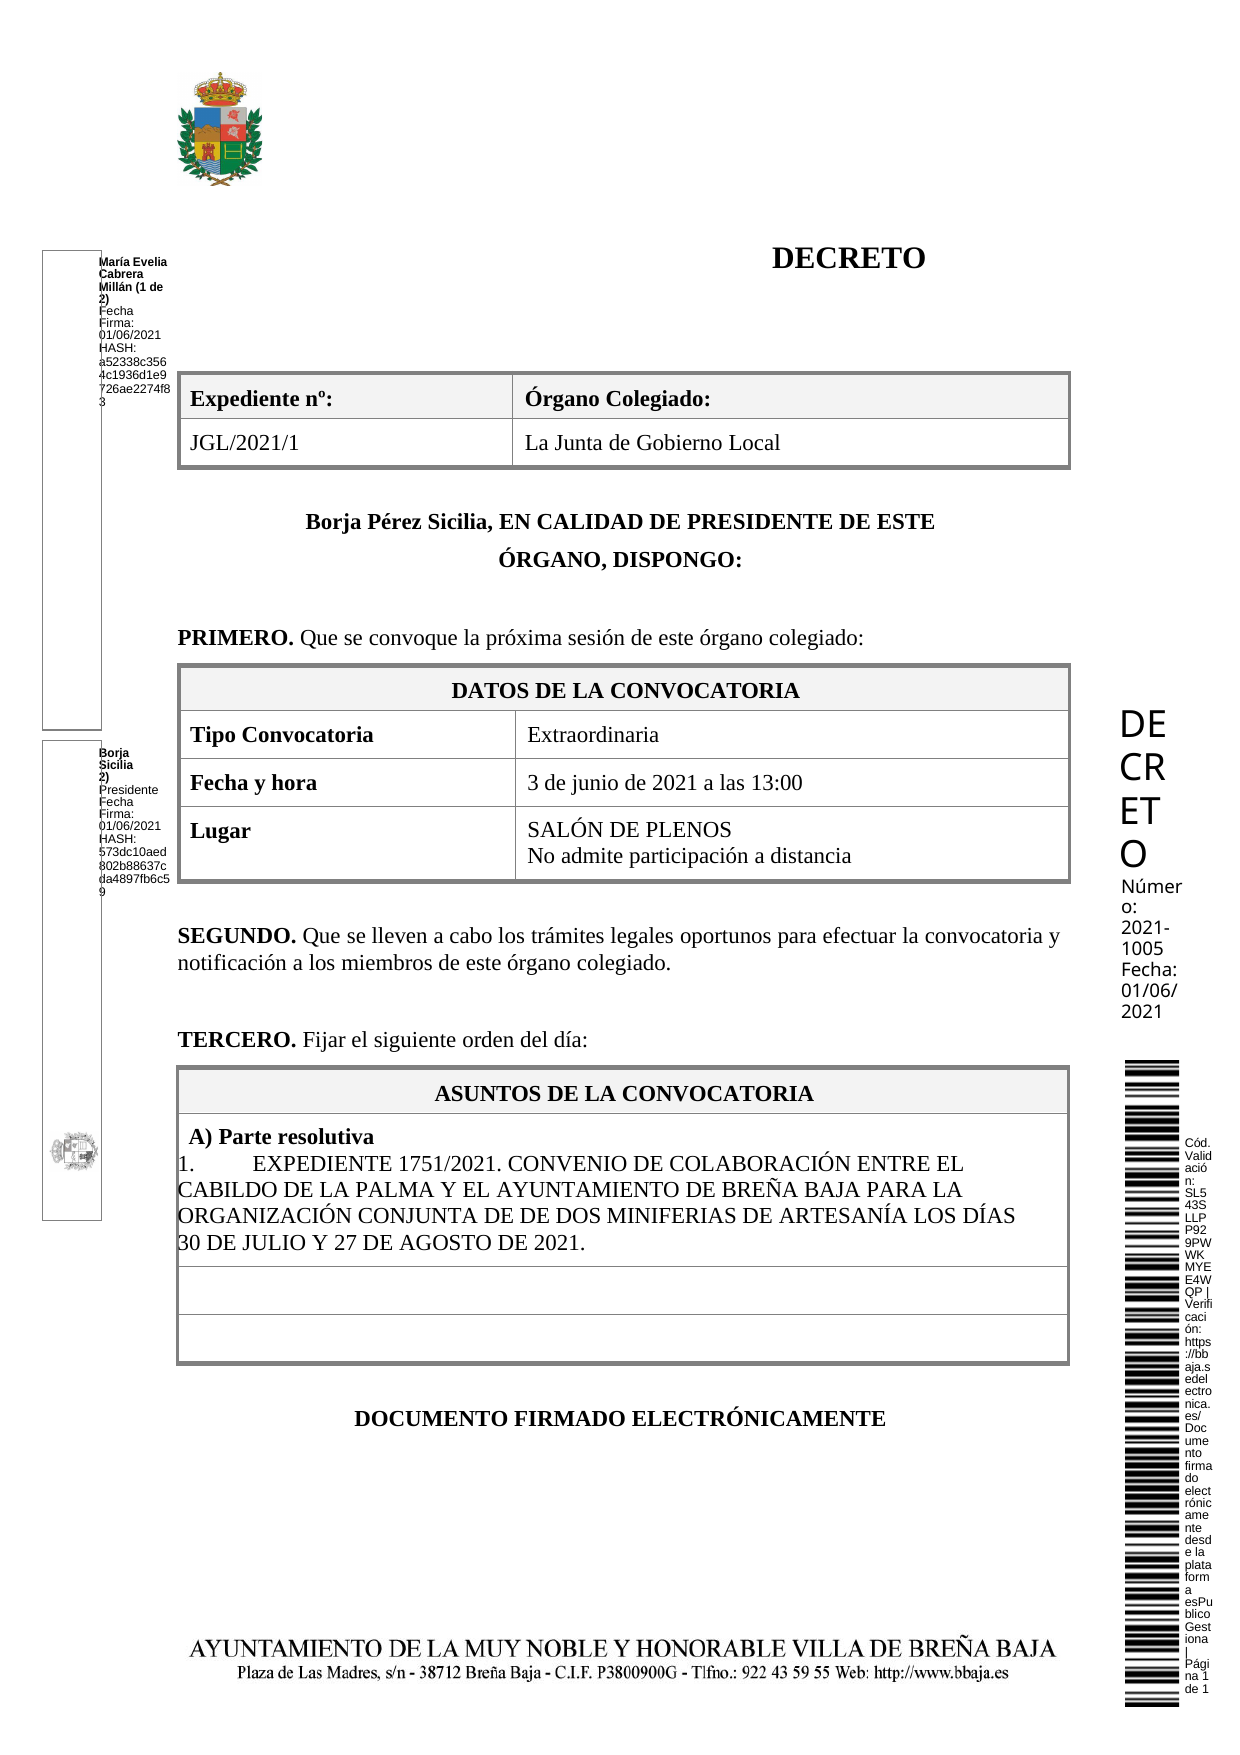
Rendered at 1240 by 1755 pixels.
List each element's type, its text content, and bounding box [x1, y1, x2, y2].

table_cell Extraordinaria [516, 711, 1068, 758]
text [1117, 701, 1185, 1047]
text Número: 2021-1005 Fecha: 01/06/2021 [1121, 876, 1185, 1022]
table_header Órgano Colegiado: [513, 375, 1068, 418]
table_cell Fecha y hora [181, 759, 515, 806]
text [43, 741, 101, 1220]
text Cód. Validación: SL543SLLPP929PWWKMYEE4WQP | Verificación: https://bbaja.sedelectronica.es/ Documento firmado electrónicamente desde la plataforma esPublico Gestiona | Página 1 de 1 [1184, 1138, 1213, 1694]
text Borja Pérez Sicilia, EN CALIDAD DE PRESIDENTE DE ESTE ÓRGANO, DISPONGO: [248, 508, 992, 573]
table_header DATOS DE LA CONVOCATORIA [181, 668, 1068, 710]
table_cell SALÓN DE PLENOS No admite participación a distancia [516, 807, 1068, 879]
text DOCUMENTO FIRMADO ELECTRÓNICAMENTE [248, 1405, 992, 1431]
table_cell La Junta de Gobierno Local [513, 419, 1068, 465]
table_header Expediente nº: [181, 375, 512, 418]
table_cell [179, 1315, 1067, 1361]
table_cell [179, 1267, 1067, 1313]
table_cell Lugar [181, 807, 515, 879]
table_header ASUNTOS DE LA CONVOCATORIA [179, 1070, 1067, 1112]
text DECRETO [772, 239, 1068, 276]
text TERCERO. Fijar el siguiente orden del día: [177, 1026, 1189, 1053]
text SEGUNDO. Que se lleven a cabo los trámites legales oportunos para efectuar la convocatoria y notificación a los miembros de este órgano colegiado. [177, 922, 1117, 975]
text PRIMERO. Que se convoque la próxima sesión de este órgano colegiado: [177, 624, 1189, 650]
table_cell JGL/2021/1 [181, 419, 512, 465]
table_cell 3 de junio de 2021 a las 13:00 [516, 759, 1068, 806]
table_cell Parte resolutiva EXPEDIENTE 1751/2021. CONVENIO DE COLABORACIÓN ENTRE EL CABILDO DE LA PALMA Y EL AYUNTAMIENTO DE BREÑA BAJA PARA LA ORGANIZACIÓN CONJUNTA DE DE DOS MINIFERIAS DE ARTESANÍA LOS DÍAS 30 DE JULIO Y 27 DE AGOSTO DE 2021. [179, 1114, 1067, 1266]
table_cell Tipo Convocatoria [181, 711, 515, 758]
text [43, 251, 101, 729]
text DECRETO [1119, 703, 1185, 876]
text [176, 1065, 1071, 1370]
